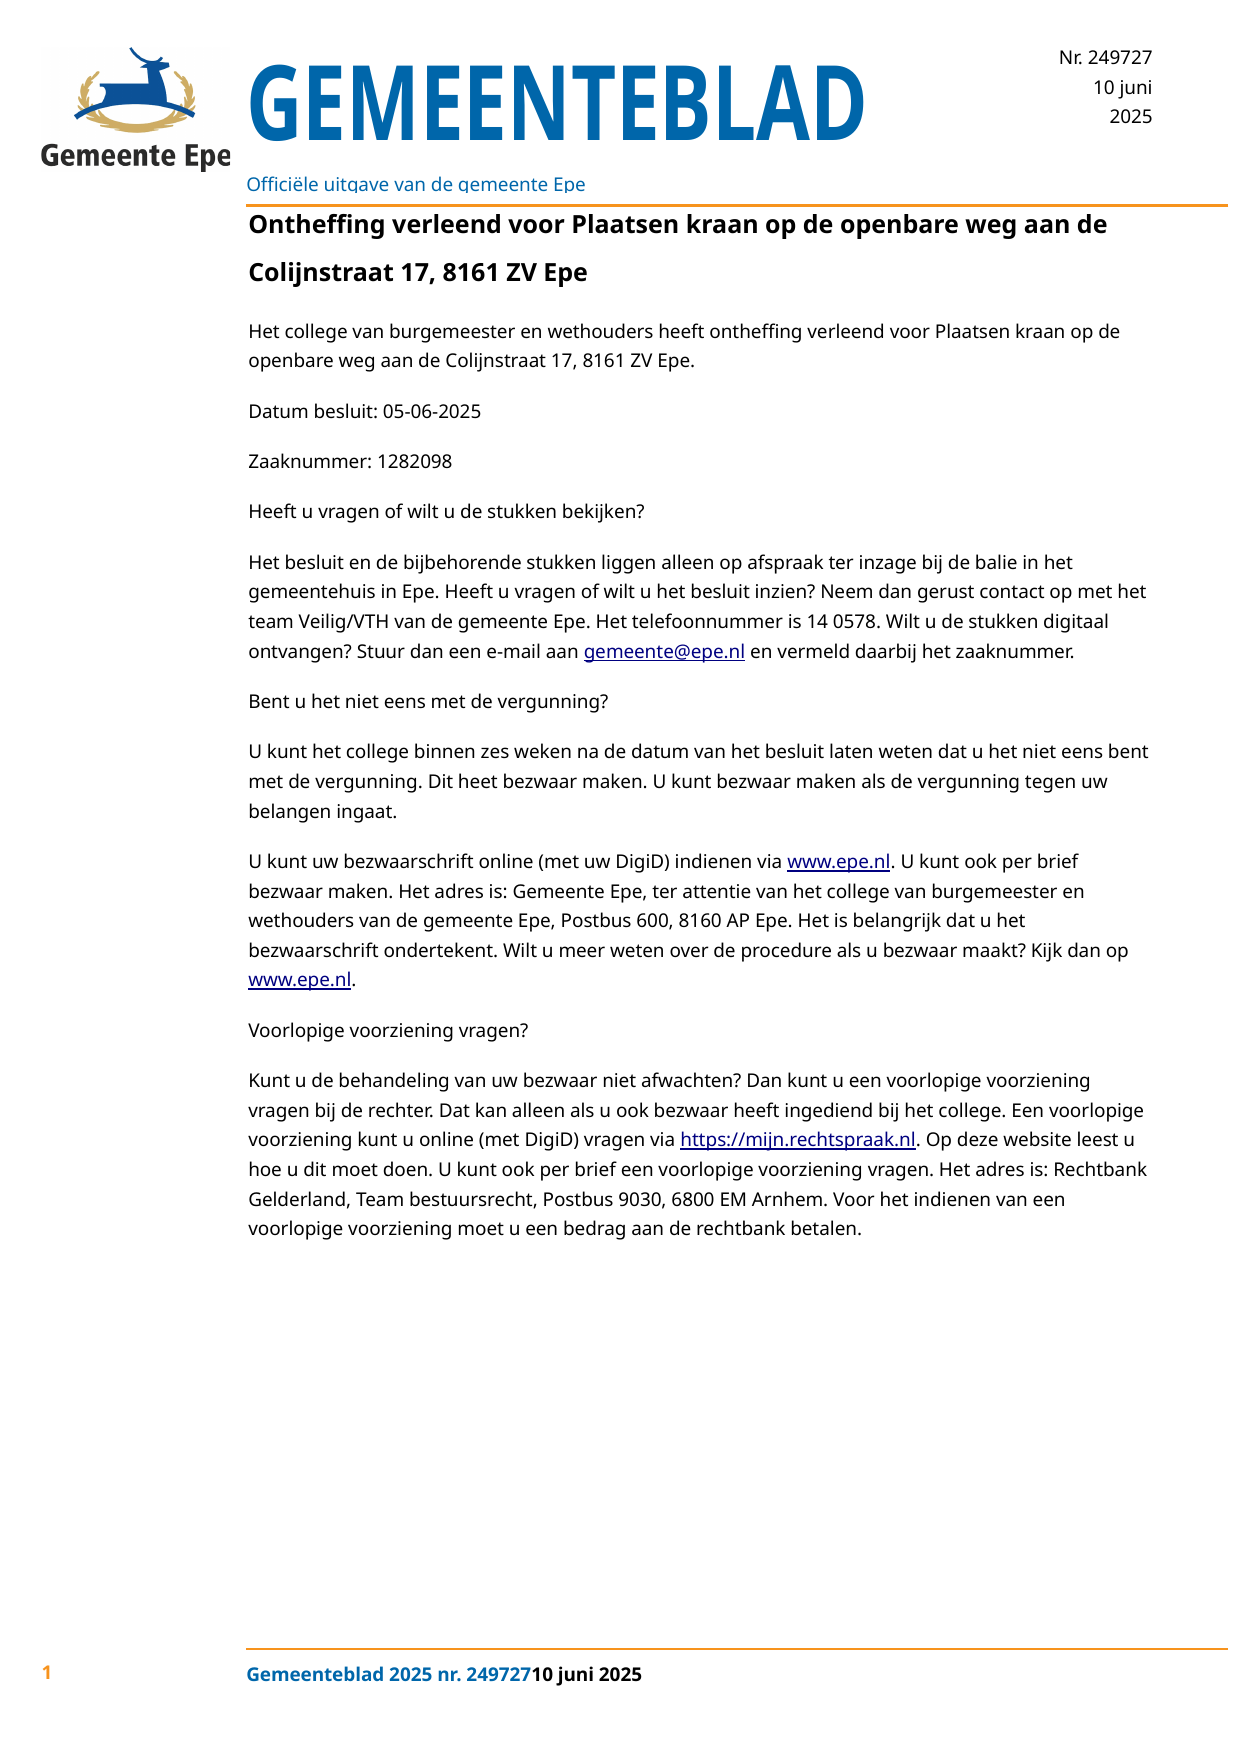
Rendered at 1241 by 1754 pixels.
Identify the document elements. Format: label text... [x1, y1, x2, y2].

text Kunt u de behandeling van uw bezwaar niet afwachten? Dan kunt u een voorlopige voorziening vragen bij de rechter. Dat kan alleen als u ook bezwaar heeft ingediend bij het college. Een voorlopige voorziening kunt u online (met DigiD) vragen via https://mijn.rechtspraak.nl. Op deze website leest u hoe u dit moet doen. U kunt ook per brief een voorlopige voorziening vragen. Het adres is: Rechtbank Gelderland, Team bestuursrecht, Postbus 9030, 6800 EM Arnhem. Voor het indienen van een voorlopige voorziening moet u een bedrag aan de rechtbank betalen. [248, 1067, 1152, 1241]
text Zaaknummer: 1282098 [248, 448, 1152, 474]
text Het college van burgemeester en wethouders heeft ontheffing verleend voor Plaatsen kraan op de openbare weg aan de Colijnstraat 17, 8161 ZV Epe. [248, 318, 1152, 373]
text Het besluit en de bijbehorende stukken liggen alleen op afspraak ter inzage bij de balie in het gemeentehuis in Epe. Heeft u vragen of wilt u het besluit inzien? Neem dan gerust contact op met het team Veilig/VTH van de gemeente Epe. Het telefoonnummer is 14 0578. Wilt u de stukken digitaal ontvangen? Stuur dan een e-mail aan gemeente@epe.nl en vermeld daarbij het zaaknummer. [248, 549, 1152, 664]
text U kunt uw bezwaarschrift online (met uw DigiD) indienen via www.epe.nl. U kunt ook per brief bezwaar maken. Het adres is: Gemeente Epe, ter attentie van het college van burgemeester en wethouders van de gemeente Epe, Postbus 600, 8160 AP Epe. Het is belangrijk dat u het bezwaarschrift ondertekent. Wilt u meer weten over de procedure als u bezwaar maakt? Kijk dan op www.epe.nl. [248, 848, 1152, 992]
picture [41, 47, 231, 172]
text Datum besluit: 05-06-2025 [248, 398, 1152, 424]
text Heeft u vragen of wilt u de stukken bekijken? [248, 499, 1152, 524]
text Voorlopige voorziening vragen? [248, 1017, 1152, 1043]
text Ontheffing verleend voor Plaatsen kraan op de openbare weg aan de Colijnstraat 17, 8161 ZV Epe [248, 207, 1152, 288]
text U kunt het college binnen zes weken na de datum van het besluit laten weten dat u het niet eens bent met de vergunning. Dit heet bezwaar maken. U kunt bezwaar maken als de vergunning tegen uw belangen ingaat. [248, 739, 1152, 824]
text Bent u het niet eens met de vergunning? [248, 688, 1152, 714]
